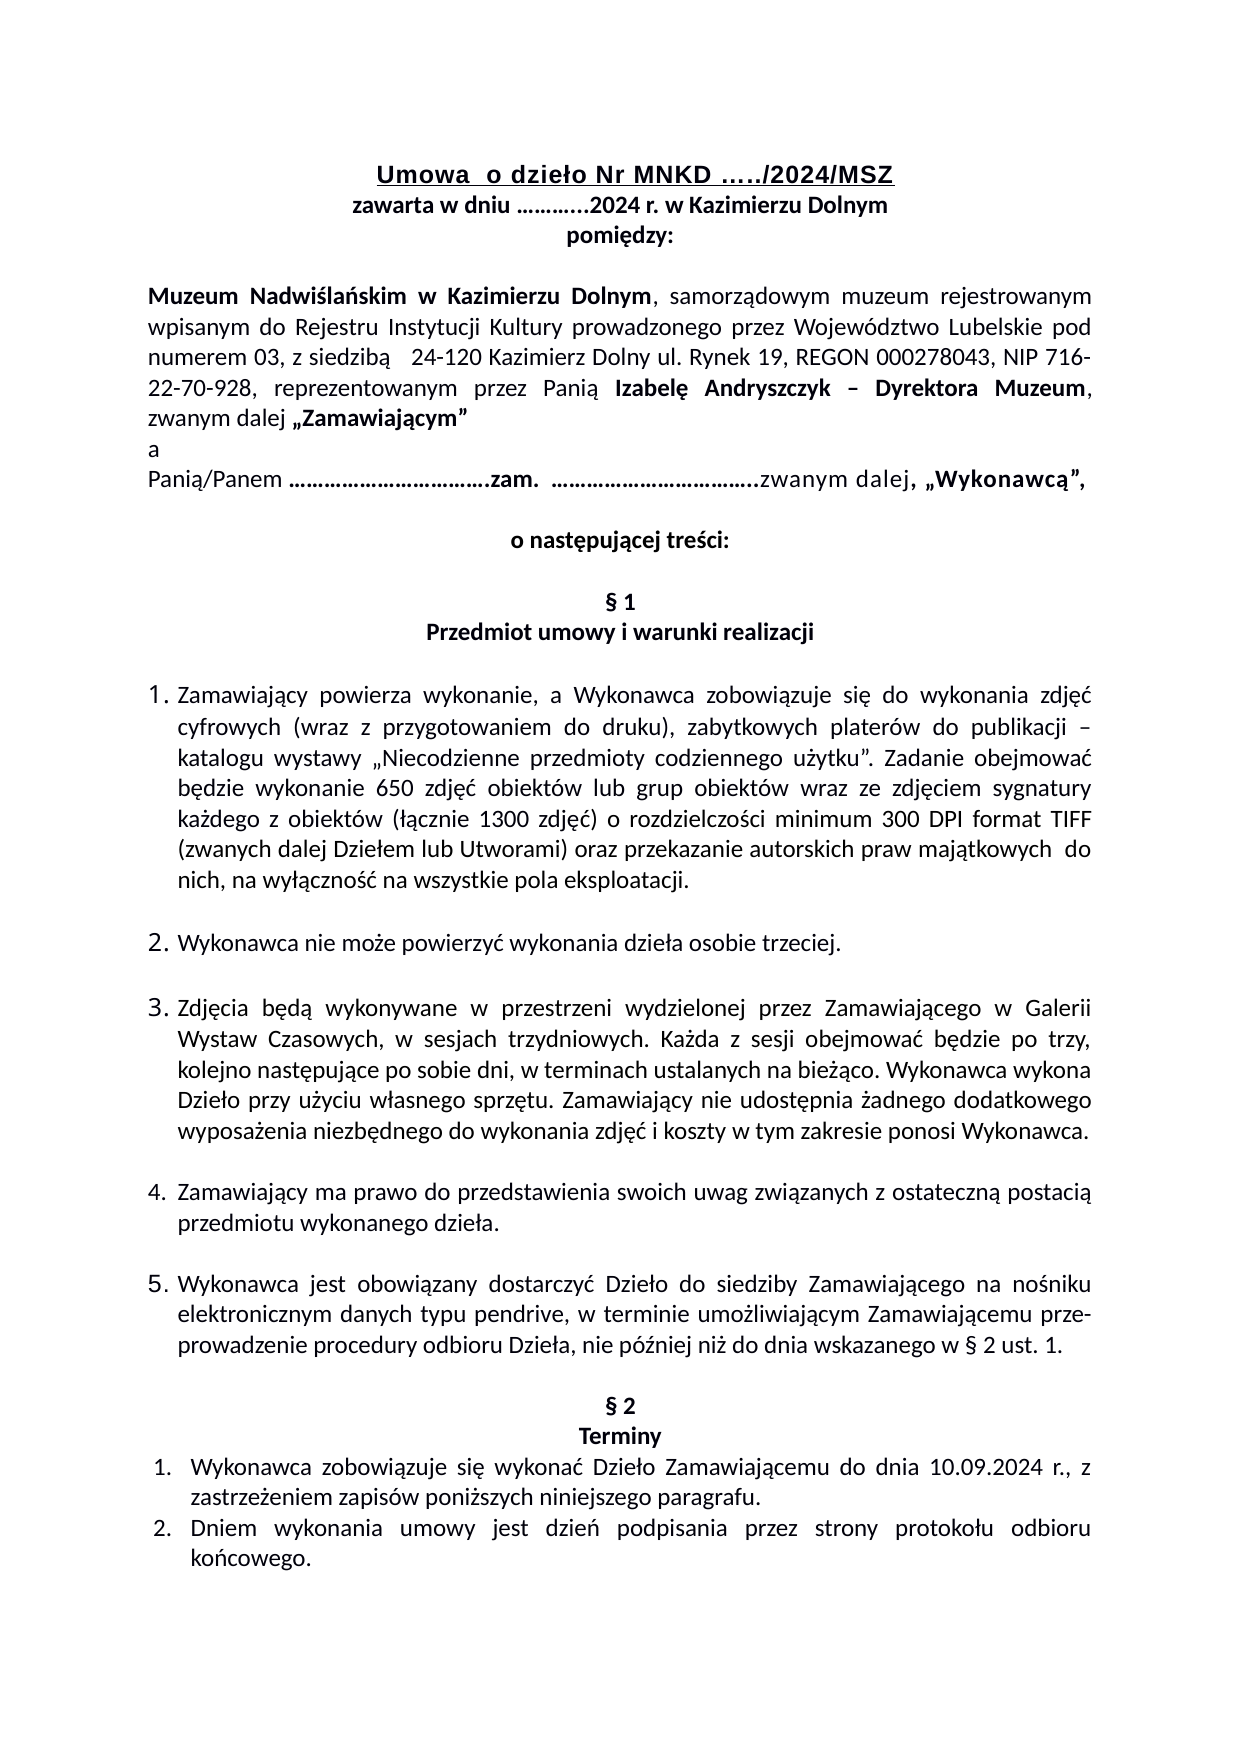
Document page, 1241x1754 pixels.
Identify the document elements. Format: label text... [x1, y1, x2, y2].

text § 1 [148, 586, 1093, 616]
text Muzeum Nadwiślańskim w Kazimierzu Dolnym, samorządowym muzeum rejestrowanym wpisanym do Rejestru Instytucji Kultury prowadzonego przez Województwo Lubelskie pod numerem 03, z siedzibą 24-120 Kazimierz Dolny ul. Rynek 19, REGON 000278043, NIP 716-22-70-928, reprezentowanym przez Panią Izabelę Andryszczyk – Dyrektora Muzeum, zwanym dalej „Zamawiającym” [148, 280, 1093, 433]
list Wykonawca nie może powierzyć wykonania dzieła osobie trzeciej. [148, 925, 1093, 959]
list Zamawiający powierza wykonanie, a Wykonawca zobowiązuje się do wykonania zdjęć cyfrowych (wraz z przygotowaniem do druku), zabytkowych platerów do publikacji – katalogu wystawy „Niecodzienne przedmioty codziennego użytku”. Zadanie obejmować będzie wykonanie 650 zdjęć obiektów lub grup obiektów wraz ze zdjęciem sygnatury każdego z obiektów (łącznie 1300 zdjęć) o rozdzielczości minimum 300 DPI format TIFF (zwanych dalej Dziełem lub Utworami) oraz przekazanie autorskich praw majątkowych do nich, na wyłączność na wszystkie pola eksploatacji. [148, 677, 1093, 894]
text pomiędzy: [148, 219, 1093, 250]
text Terminy [148, 1420, 1093, 1451]
list Zdjęcia będą wykonywane w przestrzeni wydzielonej przez Zamawiającego w Galerii Wystaw Czasowych, w sesjach trzydniowych. Każda z sesji obejmować będzie po trzy, kolejno następujące po sobie dni, w terminach ustalanych na bieżąco. Wykonawca wykona Dzieło przy użyciu własnego sprzętu. Zamawiający nie udostępnia żadnego dodatkowego wyposażenia niezbędnego do wykonania zdjęć i koszty w tym zakresie ponosi Wykonawca. [148, 989, 1093, 1146]
text zawarta w dniu ………...2024 r. w Kazimierzu Dolnym [148, 189, 1093, 219]
list Wykonawca zobowiązuje się wykonać Dzieło Zamawiającemu do dnia 10.09.2024 r., z zastrzeżeniem zapisów poniższych niniejszego paragrafu. [153, 1451, 1093, 1512]
text a Panią/Panem …………………………….zam. ……………………………..zwanym dalej, „Wykonawcą”, [148, 433, 1093, 494]
title Umowa o dzieło Nr MNKD …../2024/MSZ [177, 160, 1093, 189]
list Zamawiający ma prawo do przedstawienia swoich uwag związanych z ostateczną postacią przedmiotu wykonanego dzieła. [148, 1176, 1093, 1237]
text Przedmiot umowy i warunki realizacji [148, 616, 1093, 647]
text § 2 [148, 1390, 1093, 1420]
text o następującej treści: [148, 524, 1093, 555]
list Wykonawca jest obowiązany dostarczyć Dzieło do siedziby Zamawiającego na nośniku elektronicznym danych typu pendrive, w terminie umożliwiającym Zamawiającemu prze- prowadzenie procedury odbioru Dzieła, nie później niż do dnia wskazanego w § 2 ust. 1. [148, 1268, 1093, 1359]
list Dniem wykonania umowy jest dzień podpisania przez strony protokołu odbioru końcowego. [153, 1512, 1093, 1573]
